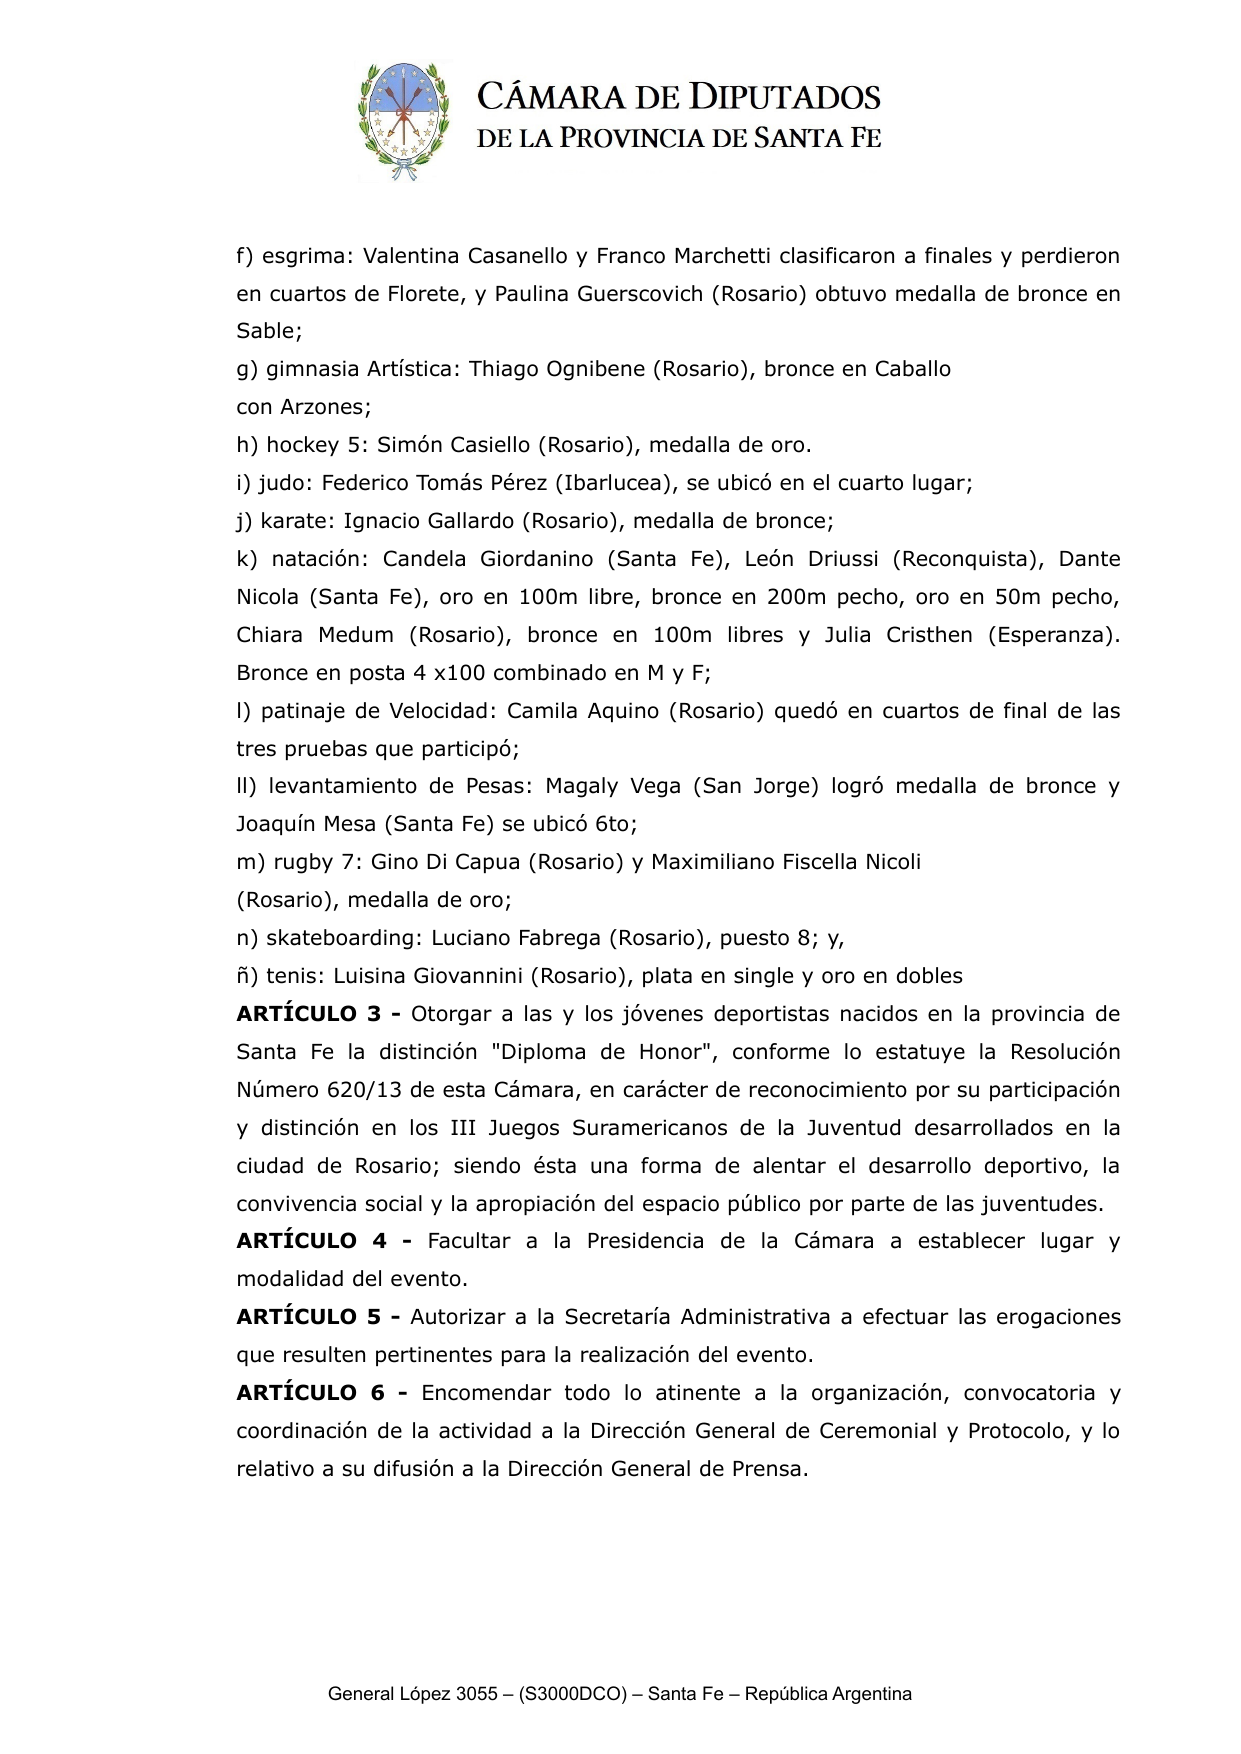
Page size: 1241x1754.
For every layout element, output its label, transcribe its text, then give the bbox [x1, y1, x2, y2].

text g) gimnasia Artística: Thiago Ognibene (Rosario), bronce en Caballo [236, 356, 1122, 381]
text ARTÍCULO 5 - Autorizar a la Secretaría Administrativa a efectuar las erogaciones que resulten pertinentes para la realización del evento. [236, 1304, 1122, 1367]
text ARTÍCULO 3 - Otorgar a las y los jóvenes deportistas nacidos en la provincia de Santa Fe la distinción "Diploma de Honor", conforme lo estatuye la Resolución Número 620/13 de esta Cámara, en carácter de reconocimiento por su participación y distinción en los III Juegos Suramericanos de la Juventud desarrollados en la ciudad de Rosario; siendo ésta una forma de alentar el desarrollo deportivo, la convivencia social y la apropiación del espacio público por parte de las juventudes. [236, 1001, 1122, 1215]
text ñ) tenis: Luisina Giovannini (Rosario), plata en single y oro en dobles [236, 963, 1122, 988]
picture [354, 59, 886, 183]
text h) hockey 5: Simón Casiello (Rosario), medalla de oro. [236, 432, 1122, 457]
text k) natación: Candela Giordanino (Santa Fe), León Driussi (Reconquista), Dante Nicola (Santa Fe), oro en 100m libre, bronce en 200m pecho, oro en 50m pecho, Chiara Medum (Rosario), bronce en 100m libres y Julia Cristhen (Esperanza). Bronce en posta 4 x100 combinado en M y F; [236, 546, 1122, 684]
text ARTÍCULO 4 - Facultar a la Presidencia de la Cámara a establecer lugar y modalidad del evento. [236, 1228, 1122, 1291]
text i) judo: Federico Tomás Pérez (Ibarlucea), se ubicó en el cuarto lugar; [236, 470, 1122, 495]
text ARTÍCULO 6 - Encomendar todo lo atinente a la organización, convocatoria y coordinación de la actividad a la Dirección General de Ceremonial y Protocolo, y lo relativo a su difusión a la Dirección General de Prensa. [236, 1380, 1122, 1481]
text con Arzones; [236, 394, 1122, 419]
text m) rugby 7: Gino Di Capua (Rosario) y Maximiliano Fiscella Nicoli [236, 849, 1122, 874]
text ll) levantamiento de Pesas: Magaly Vega (San Jorge) logró medalla de bronce y Joaquín Mesa (Santa Fe) se ubicó 6to; [236, 773, 1122, 836]
text (Rosario), medalla de oro; [236, 887, 1122, 912]
text l) patinaje de Velocidad: Camila Aquino (Rosario) quedó en cuartos de final de las tres pruebas que participó; [236, 697, 1122, 760]
text j) karate: Ignacio Gallardo (Rosario), medalla de bronce; [236, 508, 1122, 533]
text f) esgrima: Valentina Casanello y Franco Marchetti clasificaron a finales y perdieron en cuartos de Florete, y Paulina Guerscovich (Rosario) obtuvo medalla de bronce en Sable; [236, 242, 1122, 343]
text n) skateboarding: Luciano Fabrega (Rosario), puesto 8; y, [236, 925, 1122, 950]
